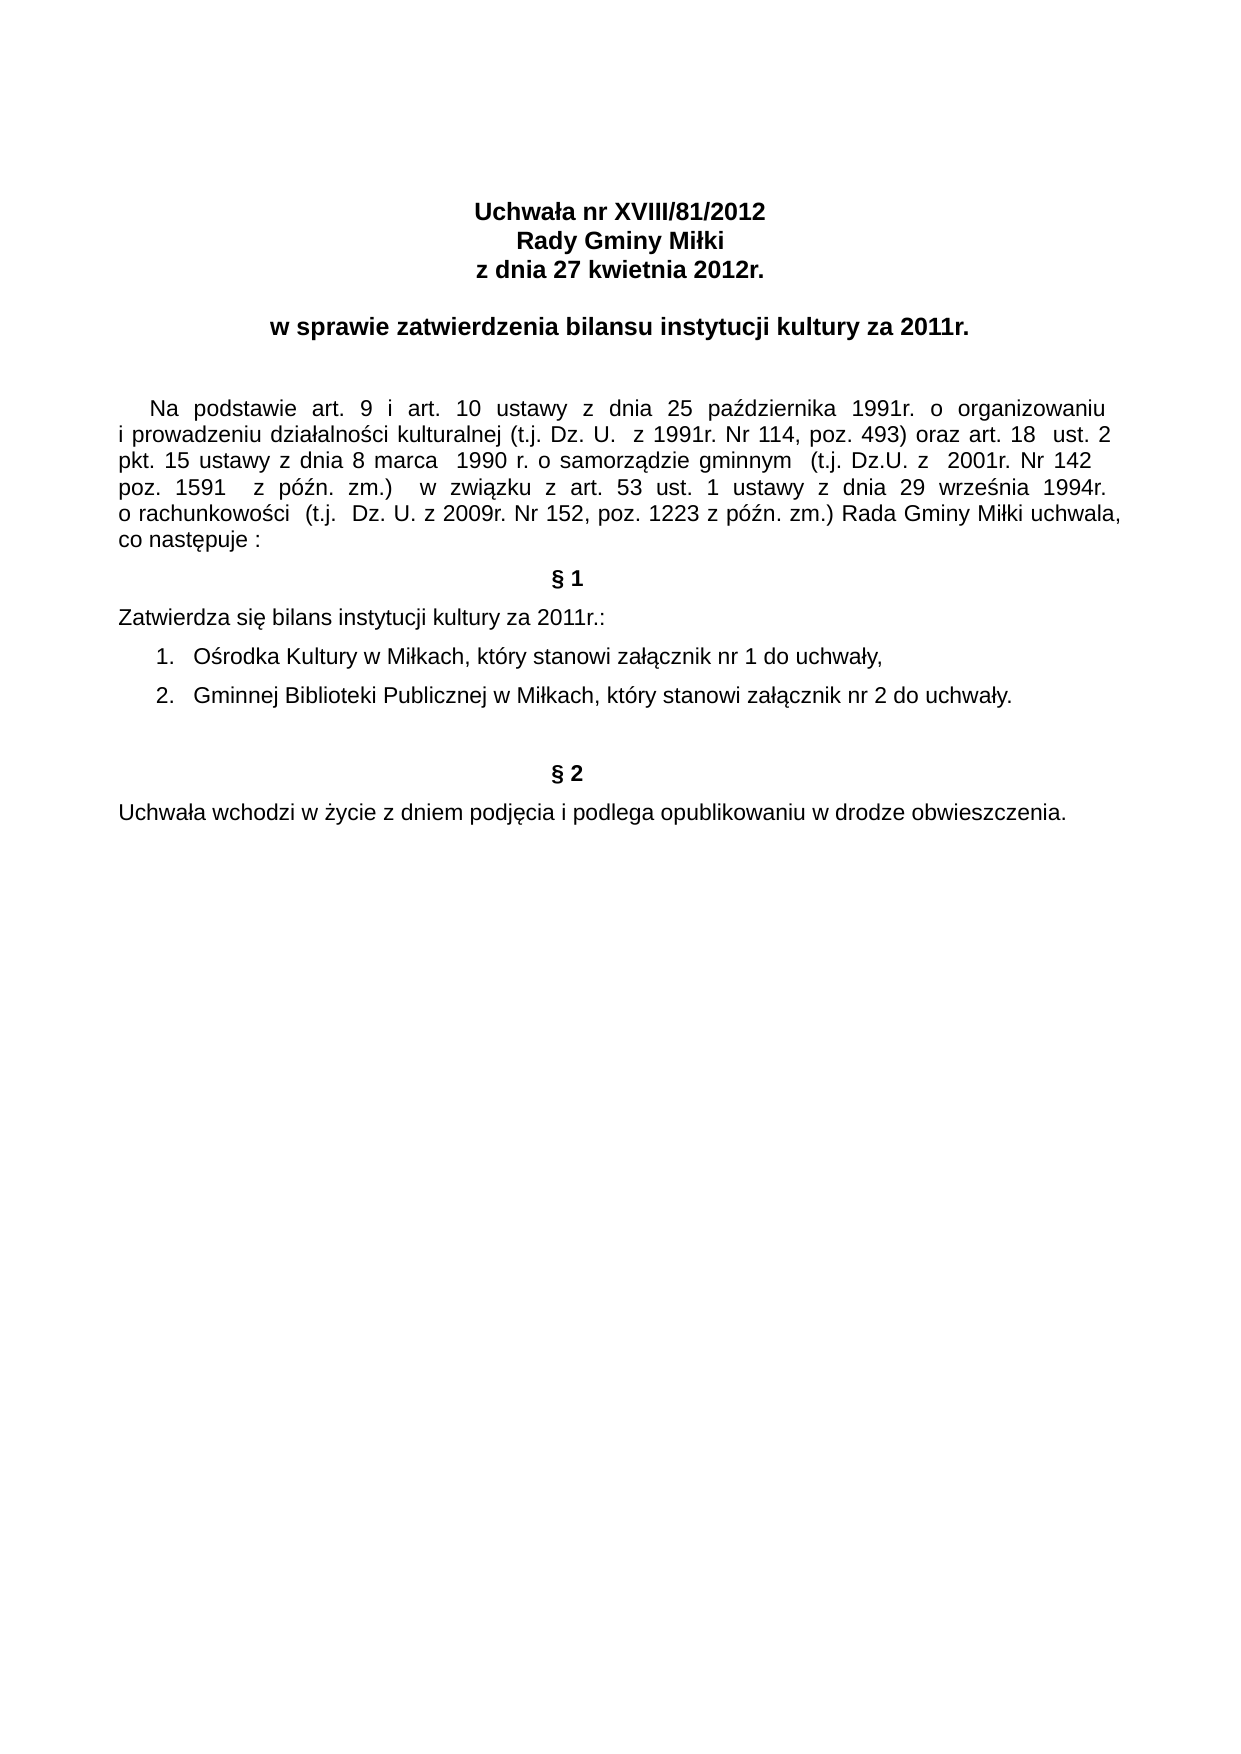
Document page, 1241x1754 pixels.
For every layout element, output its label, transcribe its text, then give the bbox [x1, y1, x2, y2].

text Uchwała wchodzi w życie z dniem podjęcia i podlega opublikowaniu w drodze obwieszczenia. [118, 798, 1122, 825]
text Zatwierdza się bilans instytucji kultury za 2011r.: [118, 604, 1122, 631]
text z dnia 27 kwietnia 2012r. [118, 255, 1122, 283]
text § 1 [118, 565, 1122, 592]
list Ośrodka Kultury w Miłkach, który stanowi załącznik nr 1 do uchwały, [156, 643, 1122, 669]
text w sprawie zatwierdzenia bilansu instytucji kultury za 2011r. [118, 312, 1122, 341]
text Na podstawie art. 9 i art. 10 ustawy z dnia 25 października 1991r. o organizowaniu i prowadzeniu działalności kulturalnej (t.j. Dz. U. z 1991r. Nr 114, poz. 493) oraz art. 18 ust. 2 pkt. 15 ustawy z dnia 8 marca 1990 r. o samorządzie gminnym (t.j. Dz.U. z 2001r. Nr 142 poz. 1591 z późn. zm.) w związku z art. 53 ust. 1 ustawy z dnia 29 września 1994r. o rachunkowości (t.j. Dz. U. z 2009r. Nr 152, poz. 1223 z późn. zm.) Rada Gminy Miłki uchwala, co następuje : [118, 395, 1122, 553]
list Gminnej Biblioteki Publicznej w Miłkach, który stanowi załącznik nr 2 do uchwały. [156, 682, 1122, 708]
text Uchwała nr XVIII/81/2012 [118, 197, 1122, 226]
text § 2 [118, 759, 1122, 786]
text Rady Gminy Miłki [118, 226, 1122, 255]
